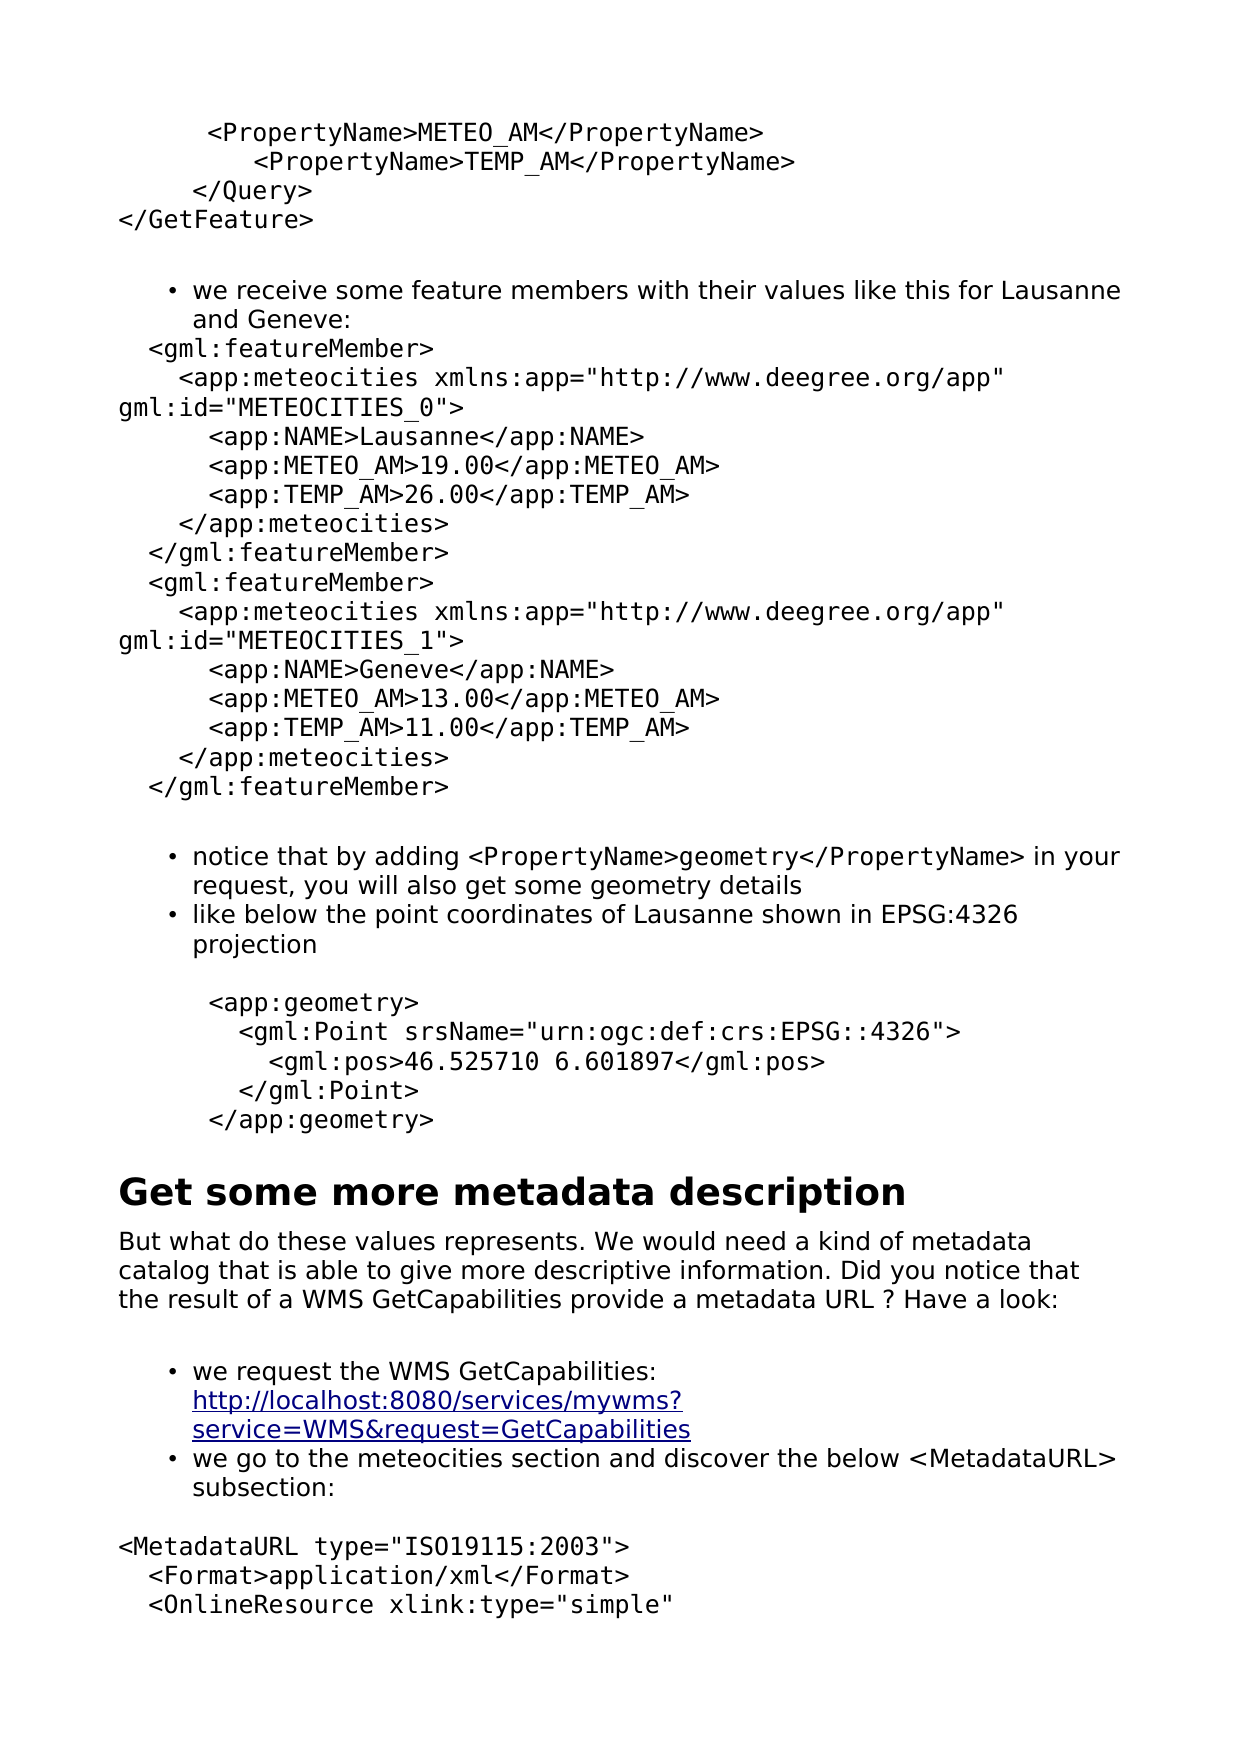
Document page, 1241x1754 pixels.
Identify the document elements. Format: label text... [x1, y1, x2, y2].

list like below the point coordinates of Lausanne shown in EPSG:4326 projection [177, 901, 1122, 959]
text <PropertyName>METEO_AM</PropertyName> <PropertyName>TEMP_AM</PropertyName> </Query> </GetFeature> [118, 118, 1122, 235]
list we receive some feature members with their values like this for Lausanne and Geneve: [177, 276, 1122, 334]
text <gml:featureMember> <app:meteocities xmlns:app="http://www.deegree.org/app" gml:id="METEOCITIES_0"> <app:NAME>Lausanne</app:NAME> <app:METEO_AM>19.00</app:METEO_AM> <app:TEMP_AM>26.00</app:TEMP_AM> </app:meteocities> </gml:featureMember> <gml:featureMember> <app:meteocities xmlns:app="http://www.deegree.org/app" gml:id="METEOCITIES_1"> <app:NAME>Geneve</app:NAME> <app:METEO_AM>13.00</app:METEO_AM> <app:TEMP_AM>11.00</app:TEMP_AM> </app:meteocities> </gml:featureMember> [118, 334, 1122, 801]
list we go to the meteocities section and discover the below <MetadataURL> subsection: [177, 1444, 1122, 1502]
text <MetadataURL type="ISO19115:2003"> <Format>application/xml</Format> <OnlineResource xlink:type="simple" [118, 1532, 1122, 1619]
list we request the WMS GetCapabilities: http://localhost:8080/services/mywms?service=WMS&request=GetCapabilities [177, 1357, 1122, 1444]
list notice that by adding <PropertyName>geometry</PropertyName> in your request, you will also get some geometry details [177, 842, 1122, 901]
subtitle Get some more metadata description [118, 1171, 1122, 1215]
text <app:geometry> <gml:Point srsName="urn:ogc:def:crs:EPSG::4326"> <gml:pos>46.525710 6.601897</gml:pos> </gml:Point> </app:geometry> [118, 988, 1122, 1134]
text But what do these values represents. We would need a kind of metadata catalog that is able to give more descriptive information. Did you notice that the result of a WMS GetCapabilities provide a metadata URL ? Have a look: [118, 1227, 1122, 1315]
